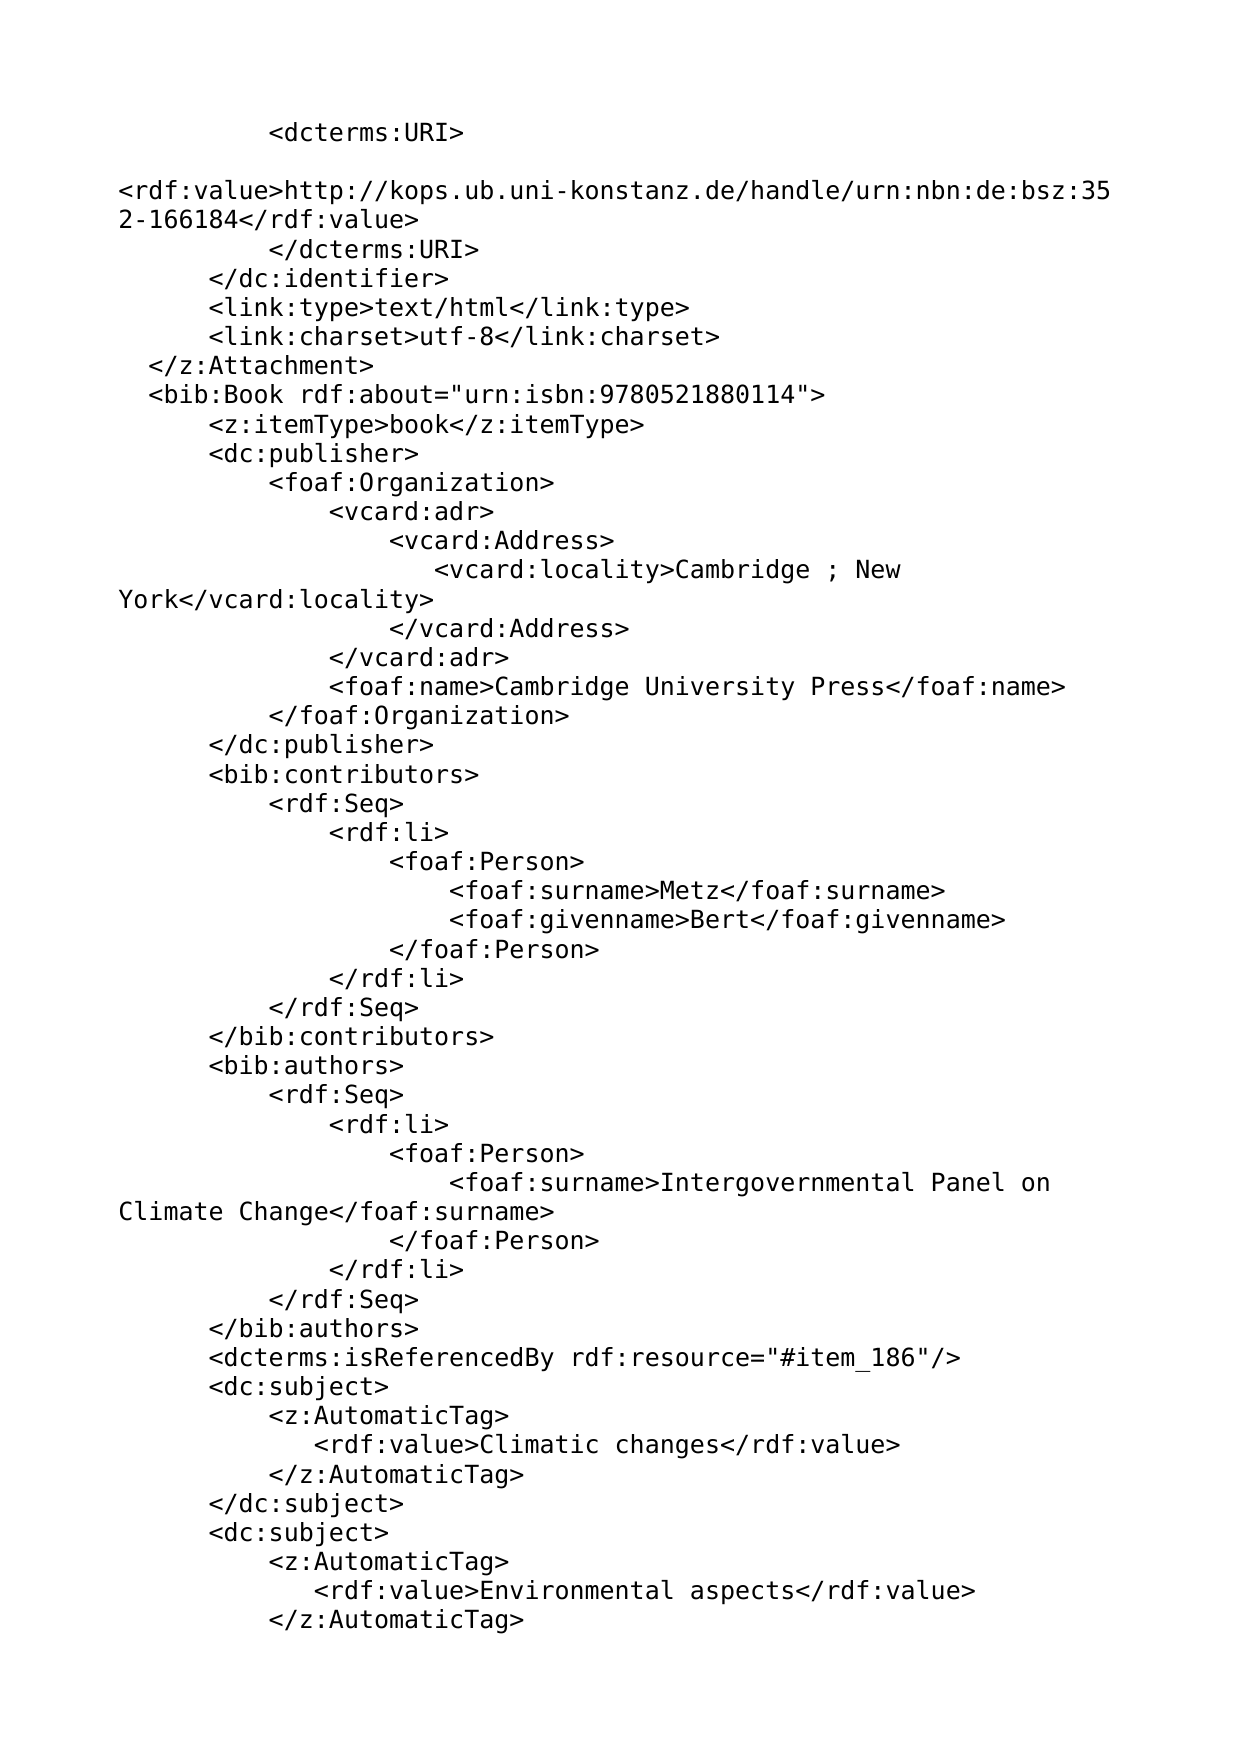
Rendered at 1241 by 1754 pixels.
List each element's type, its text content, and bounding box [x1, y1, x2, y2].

text <dcterms:URI> <rdf:value>http://kops.ub.uni-konstanz.de/handle/urn:nbn:de:bsz:352-166184</rdf:value> </dcterms:URI> </dc:identifier> <link:type>text/html</link:type> <link:charset>utf-8</link:charset> </z:Attachment> <bib:Book rdf:about="urn:isbn:9780521880114"> <z:itemType>book</z:itemType> <dc:publisher> <foaf:Organization> <vcard:adr> <vcard:Address> <vcard:locality>Cambridge ; New York</vcard:locality> </vcard:Address> </vcard:adr> <foaf:name>Cambridge University Press</foaf:name> </foaf:Organization> </dc:publisher> <bib:contributors> <rdf:Seq> <rdf:li> <foaf:Person> <foaf:surname>Metz</foaf:surname> <foaf:givenname>Bert</foaf:givenname> </foaf:Person> </rdf:li> </rdf:Seq> </bib:contributors> <bib:authors> <rdf:Seq> <rdf:li> <foaf:Person> <foaf:surname>Intergovernmental Panel on Climate Change</foaf:surname> </foaf:Person> </rdf:li> </rdf:Seq> </bib:authors> <dcterms:isReferencedBy rdf:resource="#item_186"/> <dc:subject> <z:AutomaticTag> <rdf:value>Climatic changes</rdf:value> </z:AutomaticTag> </dc:subject> <dc:subject> <z:AutomaticTag> <rdf:value>Environmental aspects</rdf:value> </z:AutomaticTag> [118, 118, 1122, 1635]
